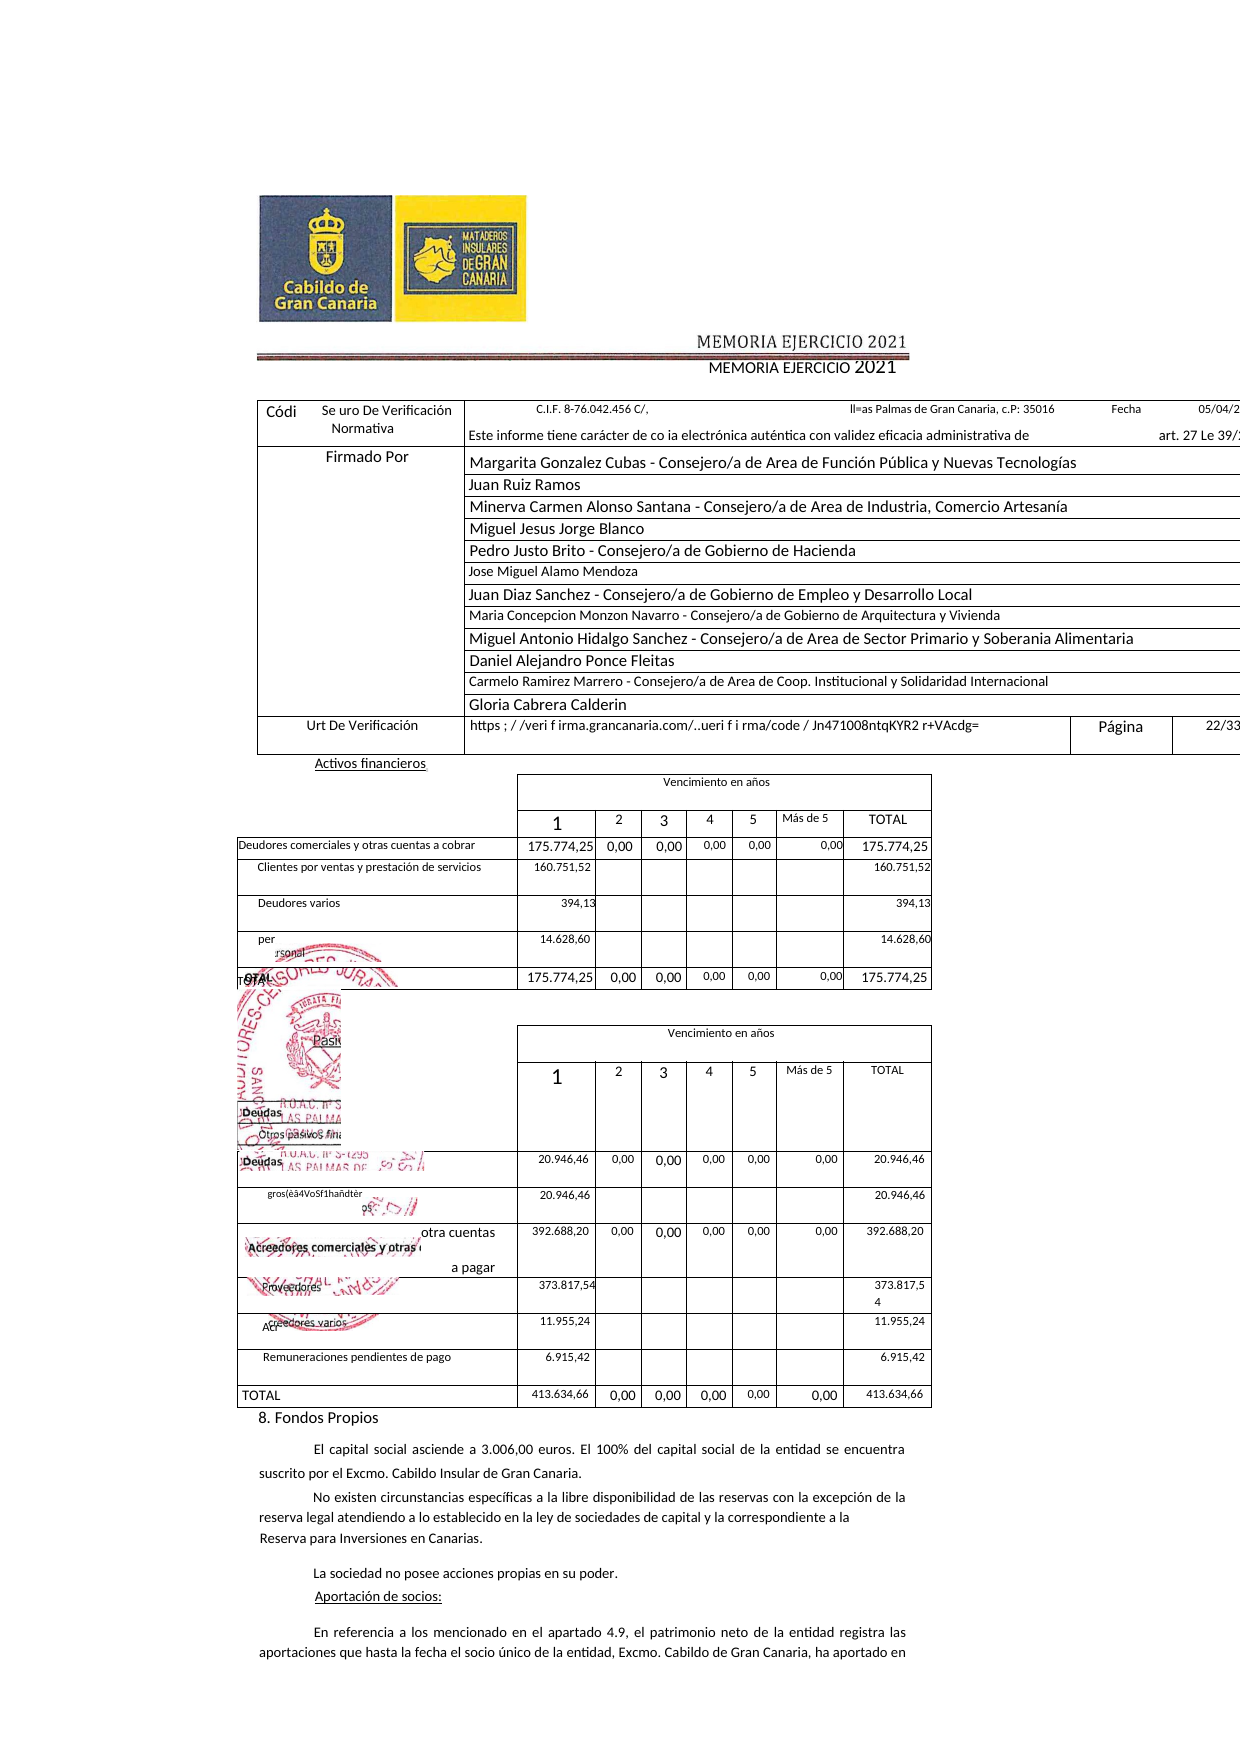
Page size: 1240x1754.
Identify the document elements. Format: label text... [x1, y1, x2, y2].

table_cell 2 [596, 1063, 641, 1151]
table_cell [641, 990, 931, 1025]
table_cell TOTAL [844, 1063, 931, 1151]
table_cell [238, 1314, 517, 1349]
table_cell [642, 1350, 686, 1385]
table_header [518, 775, 595, 810]
table_cell [642, 860, 686, 895]
table_cell 394,13 [518, 896, 595, 931]
table_cell [687, 932, 732, 967]
table_cell 4 [687, 1063, 732, 1151]
table_cell Gloria Cabrera Calderin [465, 695, 1240, 716]
table_cell Clientes por ventas y prestación de servicios [238, 860, 517, 895]
table_header Vencimiento en años [641, 775, 843, 810]
table_cell 20.946,46 [844, 1152, 931, 1187]
table_cell [596, 1314, 641, 1349]
table_cell Remuneraciones pendientes de pago [238, 1350, 517, 1385]
table_cell [777, 1314, 843, 1349]
table_cell 0,00 [687, 1224, 732, 1277]
table_cell 0,00 [687, 1386, 732, 1407]
table_cell [777, 1350, 843, 1385]
table_cell 0,00 [777, 1152, 843, 1187]
table_cell [341, 990, 424, 1151]
table_cell Deudores comerciales y otras cuentas a cobrar [238, 838, 517, 859]
table_cell 6.915,42 [844, 1350, 931, 1385]
table_cell Pedro Justo Brito - Consejero/a de Gobierno de Hacienda [465, 541, 1240, 562]
table_cell 11.955,24 [844, 1314, 931, 1349]
table_cell [733, 1350, 776, 1385]
table_cell 175.774,25 [518, 968, 595, 989]
table_cell [596, 932, 641, 967]
table_cell [596, 1350, 641, 1385]
table_cell 0,00 [733, 1152, 776, 1187]
table_cell [596, 1278, 641, 1313]
table_cell 14.628,60 [844, 932, 931, 967]
table_cell [687, 860, 732, 895]
table_cell 0,00 [596, 1224, 641, 1277]
table_cell 0,00 [777, 968, 843, 989]
table_cell 20.946,46 [844, 1188, 931, 1223]
table_cell 4 [687, 811, 732, 837]
table_cell [733, 932, 776, 967]
table_cell Carmelo Ramirez Marrero - Consejero/a de Area de Coop. Institucional y Solidaridad Internacional [465, 673, 1240, 694]
table_cell 0,00 [733, 1386, 776, 1407]
table_cell 0,00 [777, 1224, 843, 1277]
table_cell 1 [518, 1063, 595, 1151]
text Reserva para Inversiones en Canarias. [259, 1529, 907, 1547]
table_cell [687, 1188, 732, 1223]
table_cell [777, 860, 843, 895]
table_cell 0,00 [733, 968, 776, 989]
table_cell [238, 1278, 341, 1313]
table_cell 0,00 [642, 838, 686, 859]
table_cell [733, 1314, 776, 1349]
table_cell 160.751,52 [844, 860, 931, 895]
table_cell 373.817,54 [518, 1278, 595, 1313]
table_cell [642, 1278, 686, 1313]
text Aportación de socios: [314, 1587, 908, 1605]
table_cell [687, 896, 732, 931]
table_cell 0,00 [642, 1224, 686, 1277]
text No existen circunstancias específicas a la libre disponibilidad de las reservas con la excepción de la reserva legal atendiendo a lo establecido en la ley de sociedades de capital y la correspondiente a la [259, 1488, 907, 1526]
table_cell [687, 1350, 732, 1385]
table_cell [733, 1278, 776, 1313]
table_cell Jose Miguel Alamo Mendoza [465, 563, 1240, 584]
table_cell 0,00 [733, 838, 776, 859]
table_cell 5 [733, 1063, 776, 1151]
table_cell [596, 896, 641, 931]
table_cell TOTAL [844, 811, 931, 837]
table_cell 3 [642, 811, 686, 837]
table_cell 0,00 [687, 968, 732, 989]
table_cell [777, 1278, 843, 1313]
table_cell [642, 932, 686, 967]
table_cell Maria Concepcion Monzon Navarro - Consejero/a de Gobierno de Arquitectura y Vivienda [465, 607, 1240, 628]
table_cell [596, 1188, 641, 1223]
table_cell 11.955,24 [518, 1314, 595, 1349]
table_cell per [238, 932, 517, 967]
table_cell Más de 5 [777, 811, 843, 837]
table_cell [642, 1314, 686, 1349]
table_cell [777, 1188, 843, 1223]
table_header [595, 775, 641, 810]
table_cell 0,00 [777, 1386, 843, 1407]
table_cell 0,00 [642, 1152, 686, 1187]
table_cell 0,00 [687, 1152, 732, 1187]
table_cell [642, 1188, 686, 1223]
table_cell [517, 990, 595, 1025]
table_cell Urt De Verificación [301, 717, 464, 754]
table_cell [424, 990, 517, 1151]
table_cell Margarita Gonzalez Cubas - Consejero/a de Area de Función Pública y Nuevas Tecnologías [465, 447, 1240, 474]
table_cell 413.634,66 [844, 1386, 931, 1407]
table_header [843, 775, 931, 810]
table_cell Deudores varios [238, 896, 517, 931]
table_cell 392.688,20 [518, 1224, 595, 1277]
table_cell Página [1071, 717, 1172, 754]
table_cell 20.946,46 [518, 1188, 595, 1223]
table_cell Miguel Antonio Hidalgo Sanchez - Consejero/a de Area de Sector Primario y Soberania Alimentaria [465, 629, 1240, 650]
table_cell 0,00 [777, 838, 843, 859]
table_cell [733, 1188, 776, 1223]
table_cell [733, 896, 776, 931]
table_cell [777, 932, 843, 967]
table_header C.I.F. 8-76.042.456 C/, ll=as Palmas de Gran Canaria, c.P: 35016 Fecha 05/04/2022 Este informe tiene carácter de co ia electrónica auténtica con validez eficacia administrativa de art. 27 Le 39/2015 . [465, 401, 1240, 446]
text En referencia a los mencionado en el apartado 4.9, el patrimonio neto de la entidad registra las aportaciones que hasta la fecha el socio único de la entidad, Excmo. Cabildo de Gran Canaria, ha aportado en [259, 1624, 907, 1661]
table_cell 6.915,42 [518, 1350, 595, 1385]
table_cell Juan Ruiz Ramos [465, 475, 1240, 496]
table_cell [777, 896, 843, 931]
text El capital social asciende a 3.006,00 euros. El 100% del capital social de la entidad se encuentra suscrito por el Excmo. Cabildo Insular de Gran Canaria. [259, 1440, 907, 1482]
table_cell [518, 1026, 595, 1061]
table_cell [596, 860, 641, 895]
table_cell [687, 1314, 732, 1349]
table_cell 0,00 [642, 1386, 686, 1407]
table_cell 5 [733, 811, 776, 837]
table_cell 1 [518, 811, 595, 837]
table_header Códi [258, 401, 301, 446]
table_cell 14.628,60 [518, 932, 595, 967]
table_cell 0,00 [733, 1224, 776, 1277]
table_cell 0,00 [596, 838, 641, 859]
table_cell 160.751,52 [518, 860, 595, 895]
table_cell Vencimiento en años [641, 1026, 931, 1061]
table_cell 20.946,46 [518, 1152, 595, 1187]
table_cell [258, 717, 301, 754]
table_cell 0,00 [596, 1152, 641, 1187]
table_cell 373.817,54 [844, 1278, 931, 1313]
table_cell TOTAL [238, 1386, 517, 1407]
table_cell 0,00 [596, 968, 641, 989]
table_cell 3 [642, 1063, 686, 1151]
table_cell 175.774,25 [518, 838, 595, 859]
table_cell 0,00 [642, 968, 686, 989]
table_cell Daniel Alejandro Ponce Fleitas [465, 651, 1240, 672]
table_cell 175.774,25 [844, 838, 931, 859]
table_cell Más de 5 [777, 1063, 843, 1151]
text La sociedad no posee acciones propias en su poder. [313, 1564, 907, 1582]
table_cell https ; / /veri f irma.grancanaria.com/..ueri f i rma/code / Jn471008ntqKYR2 r+VAcdg= [465, 717, 1070, 754]
table_cell [238, 968, 517, 989]
table_cell 0,00 [596, 1386, 641, 1407]
table_cell 175.774,25 [844, 968, 931, 989]
table_header [237, 774, 517, 837]
table_cell 2 [596, 811, 641, 837]
table_cell [642, 896, 686, 931]
table_cell [595, 1026, 641, 1061]
table_cell Miguel Jesus Jorge Blanco [465, 519, 1240, 540]
table_cell Minerva Carmen Alonso Santana - Consejero/a de Area de Industria, Comercio Artesanía [465, 497, 1240, 518]
table_cell [595, 990, 641, 1025]
table_cell [687, 1278, 732, 1313]
table_cell 392.688,20 [844, 1224, 931, 1277]
table_cell 22/33. [1173, 717, 1240, 754]
table_cell gros(èâ4VoSf1hañdtèr [238, 1188, 517, 1223]
text Activos financieros [314, 755, 908, 772]
table_cell 0,00 [687, 838, 732, 859]
table_header Se uro De Verificación Normativa [301, 401, 464, 446]
text 8. Fondos Propios [258, 1408, 908, 1428]
table_cell [258, 447, 301, 716]
table_cell 394,13 [844, 896, 931, 931]
table_cell [341, 1278, 517, 1313]
table_cell Firmado Por [301, 447, 464, 716]
table_cell [733, 860, 776, 895]
table_cell [424, 1152, 517, 1187]
table_cell 413.634,66 [518, 1386, 595, 1407]
table_cell Juan Diaz Sanchez - Consejero/a de Gobierno de Empleo y Desarrollo Local [465, 585, 1240, 606]
table_cell otra cuentas a pagar [238, 1224, 517, 1277]
table_cell [238, 1152, 424, 1187]
